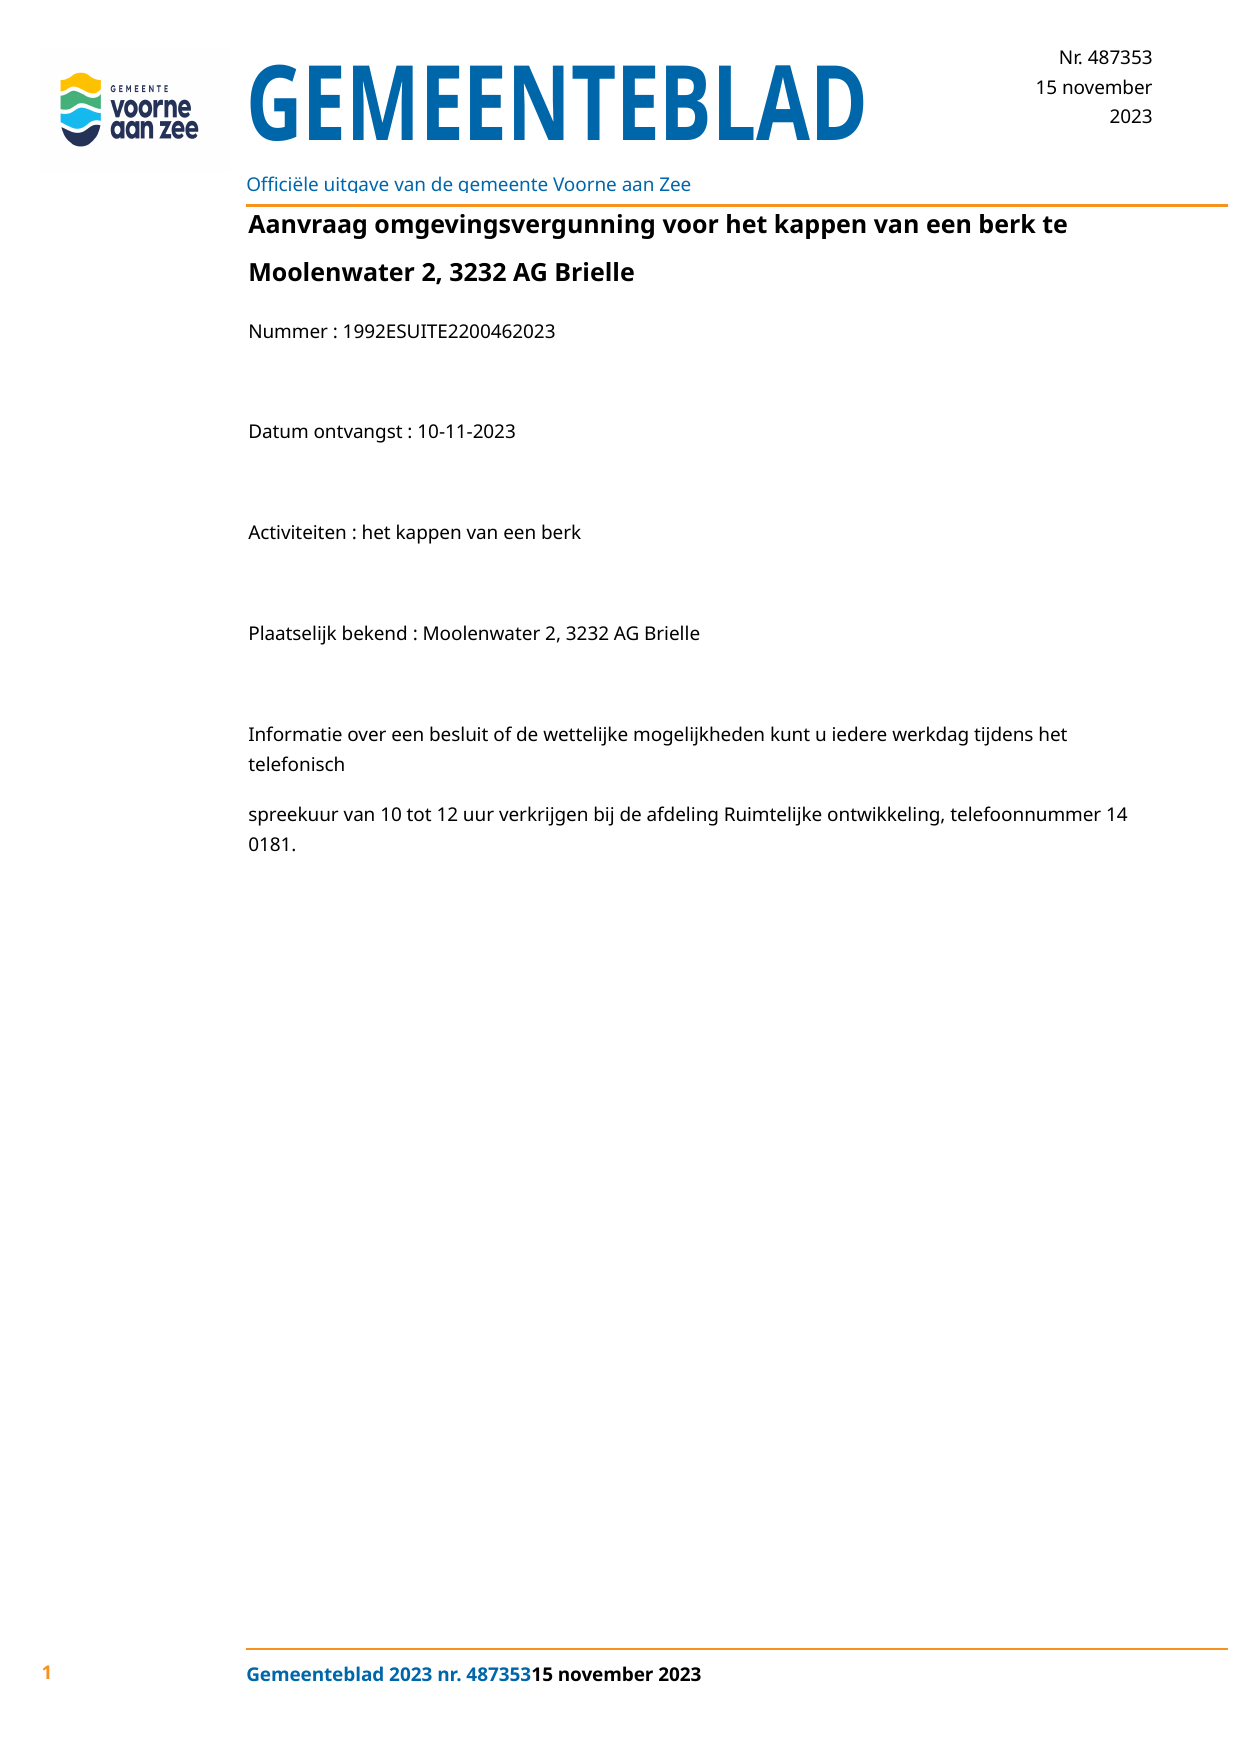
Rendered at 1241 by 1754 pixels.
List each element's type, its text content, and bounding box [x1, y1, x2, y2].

text Informatie over een besluit of de wettelijke mogelijkheden kunt u iedere werkdag tijdens het telefonisch [248, 721, 1152, 777]
picture [41, 47, 231, 172]
text Activiteiten : het kappen van een berk [248, 519, 1152, 545]
text Nummer : 1992ESUITE2200462023 [248, 318, 1152, 344]
text Aanvraag omgevingsvergunning voor het kappen van een berk te Moolenwater 2, 3232 AG Brielle [248, 207, 1152, 288]
text spreekuur van 10 tot 12 uur verkrijgen bij de afdeling Ruimtelijke ontwikkeling, telefoonnummer 14 0181. [248, 801, 1152, 857]
text Datum ontvangst : 10-11-2023 [248, 419, 1152, 444]
text Plaatselijk bekend : Moolenwater 2, 3232 AG Brielle [248, 620, 1152, 646]
